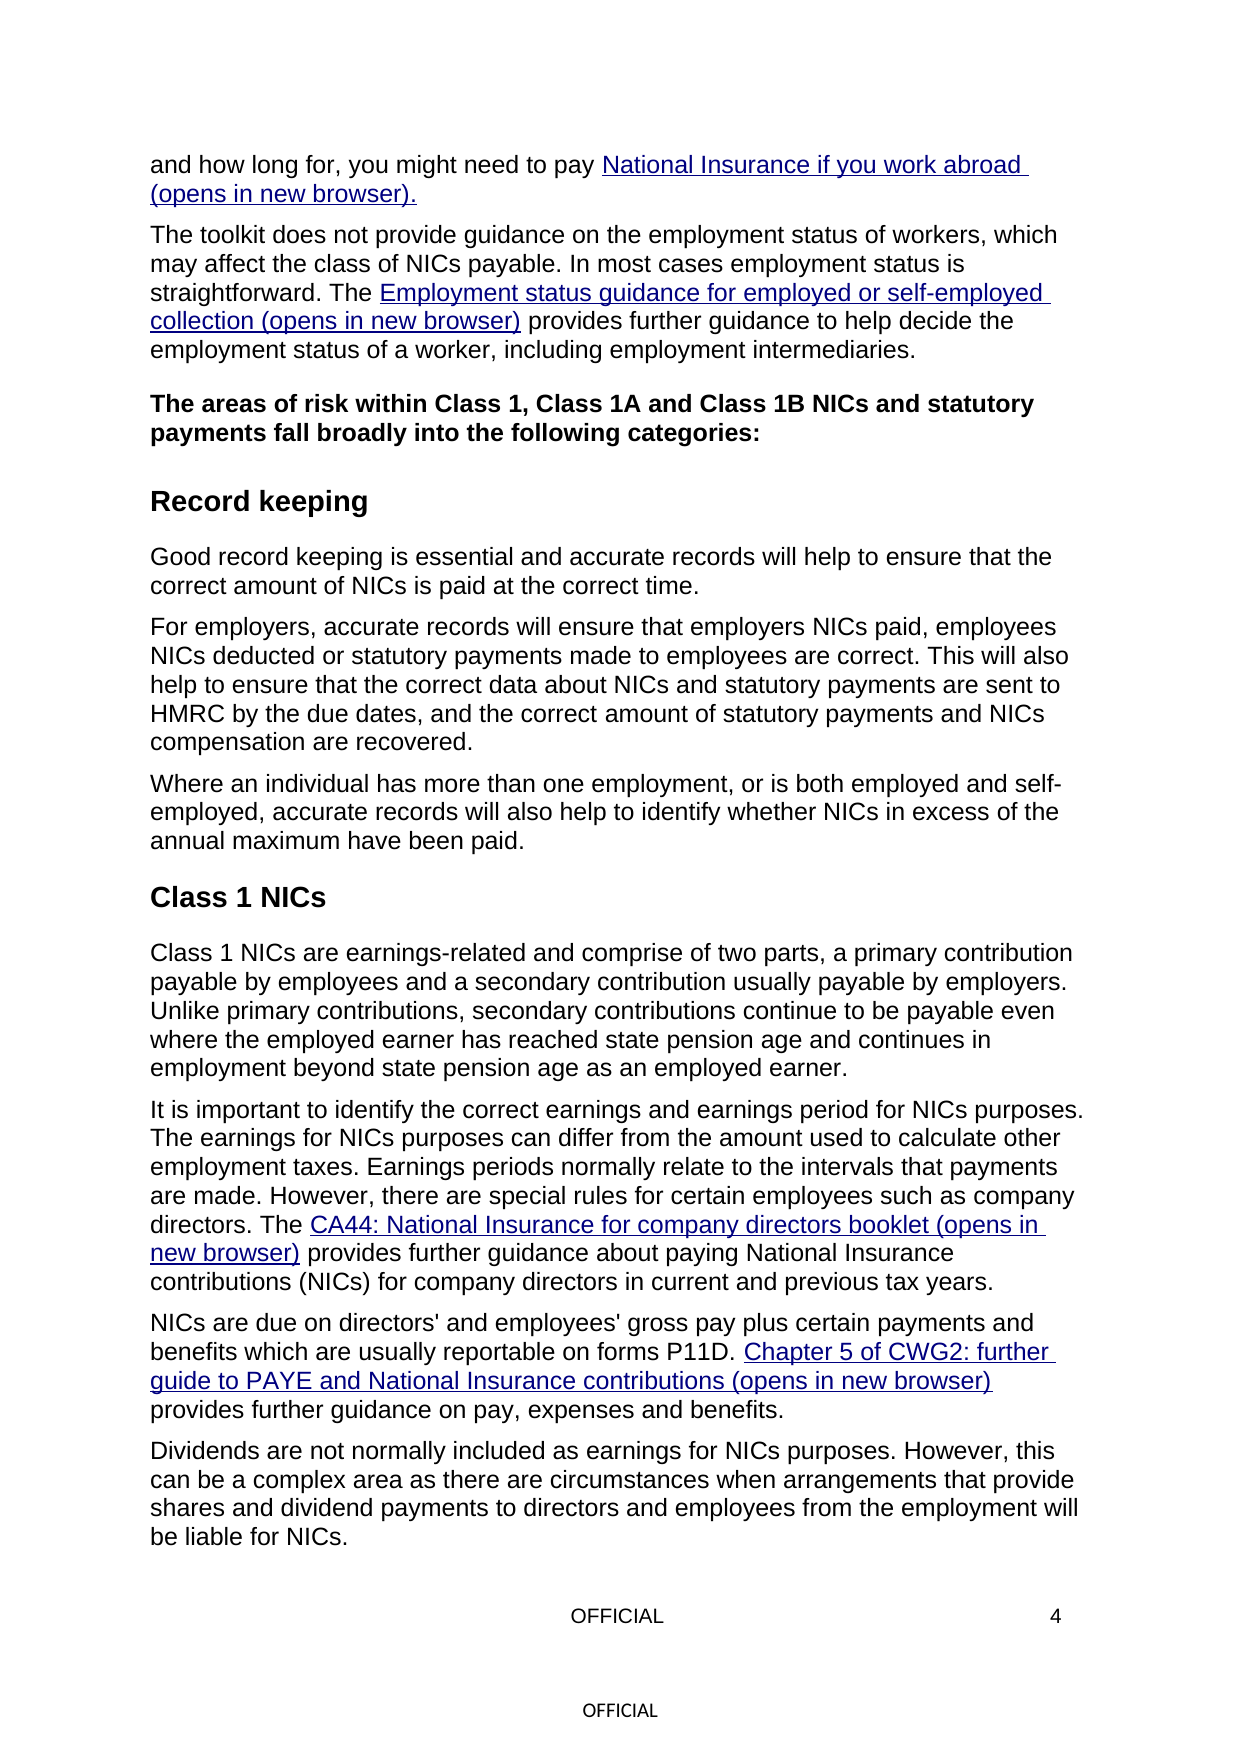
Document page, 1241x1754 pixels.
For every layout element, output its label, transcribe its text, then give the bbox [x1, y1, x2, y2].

text Good record keeping is essential and accurate records will help to ensure that the correct amount of NICs is paid at the correct time. [150, 542, 1090, 600]
text Dividends are not normally included as earnings for NICs purposes. However, this can be a complex area as there are circumstances when arrangements that provide shares and dividend payments to directors and employees from the employment will be liable for NICs. [150, 1436, 1090, 1551]
text For employers, accurate records will ensure that employers NICs paid, employees NICs deducted or statutory payments made to employees are correct. This will also help to ensure that the correct data about NICs and statutory payments are sent to HMRC by the due dates, and the correct amount of statutory payments and NICs compensation are recovered. [150, 612, 1090, 756]
text It is important to identify the correct earnings and earnings period for NICs purposes. The earnings for NICs purposes can differ from the amount used to calculate other employment taxes. Earnings periods normally relate to the intervals that payments are made. However, there are special rules for certain employees such as company directors. The CA44: National Insurance for company directors booklet (opens in new browser) provides further guidance about paying National Insurance contributions (NICs) for company directors in current and previous tax years. [150, 1094, 1090, 1296]
subtitle Record keeping [150, 484, 1090, 517]
text The toolkit does not provide guidance on the employment status of workers, which may affect the class of NICs payable. In most cases employment status is straightforward. The Employment status guidance for employed or self-employed collection (opens in new browser) provides further guidance to help decide the employment status of a worker, including employment intermediaries. [150, 220, 1090, 364]
text and how long for, you might need to pay National Insurance if you work abroad (opens in new browser). [150, 150, 1090, 207]
subtitle The areas of risk within Class 1, Class 1A and Class 1B NICs and statutory payments fall broadly into the following categories: [150, 389, 1090, 446]
subtitle Class 1 NICs [150, 880, 1090, 913]
text Class 1 NICs are earnings-related and comprise of two parts, a primary contribution payable by employees and a secondary contribution usually payable by employers. Unlike primary contributions, secondary contributions continue to be payable even where the employed earner has reached state pension age and continues in employment beyond state pension age as an employed earner. [150, 938, 1090, 1082]
text NICs are due on directors' and employees' gross pay plus certain payments and benefits which are usually reportable on forms P11D. Chapter 5 of CWG2: further guide to PAYE and National Insurance contributions (opens in new browser) provides further guidance on pay, expenses and benefits. [150, 1308, 1090, 1423]
text Where an individual has more than one employment, or is both employed and self-employed, accurate records will also help to identify whether NICs in excess of the annual maximum have been paid. [150, 768, 1090, 855]
